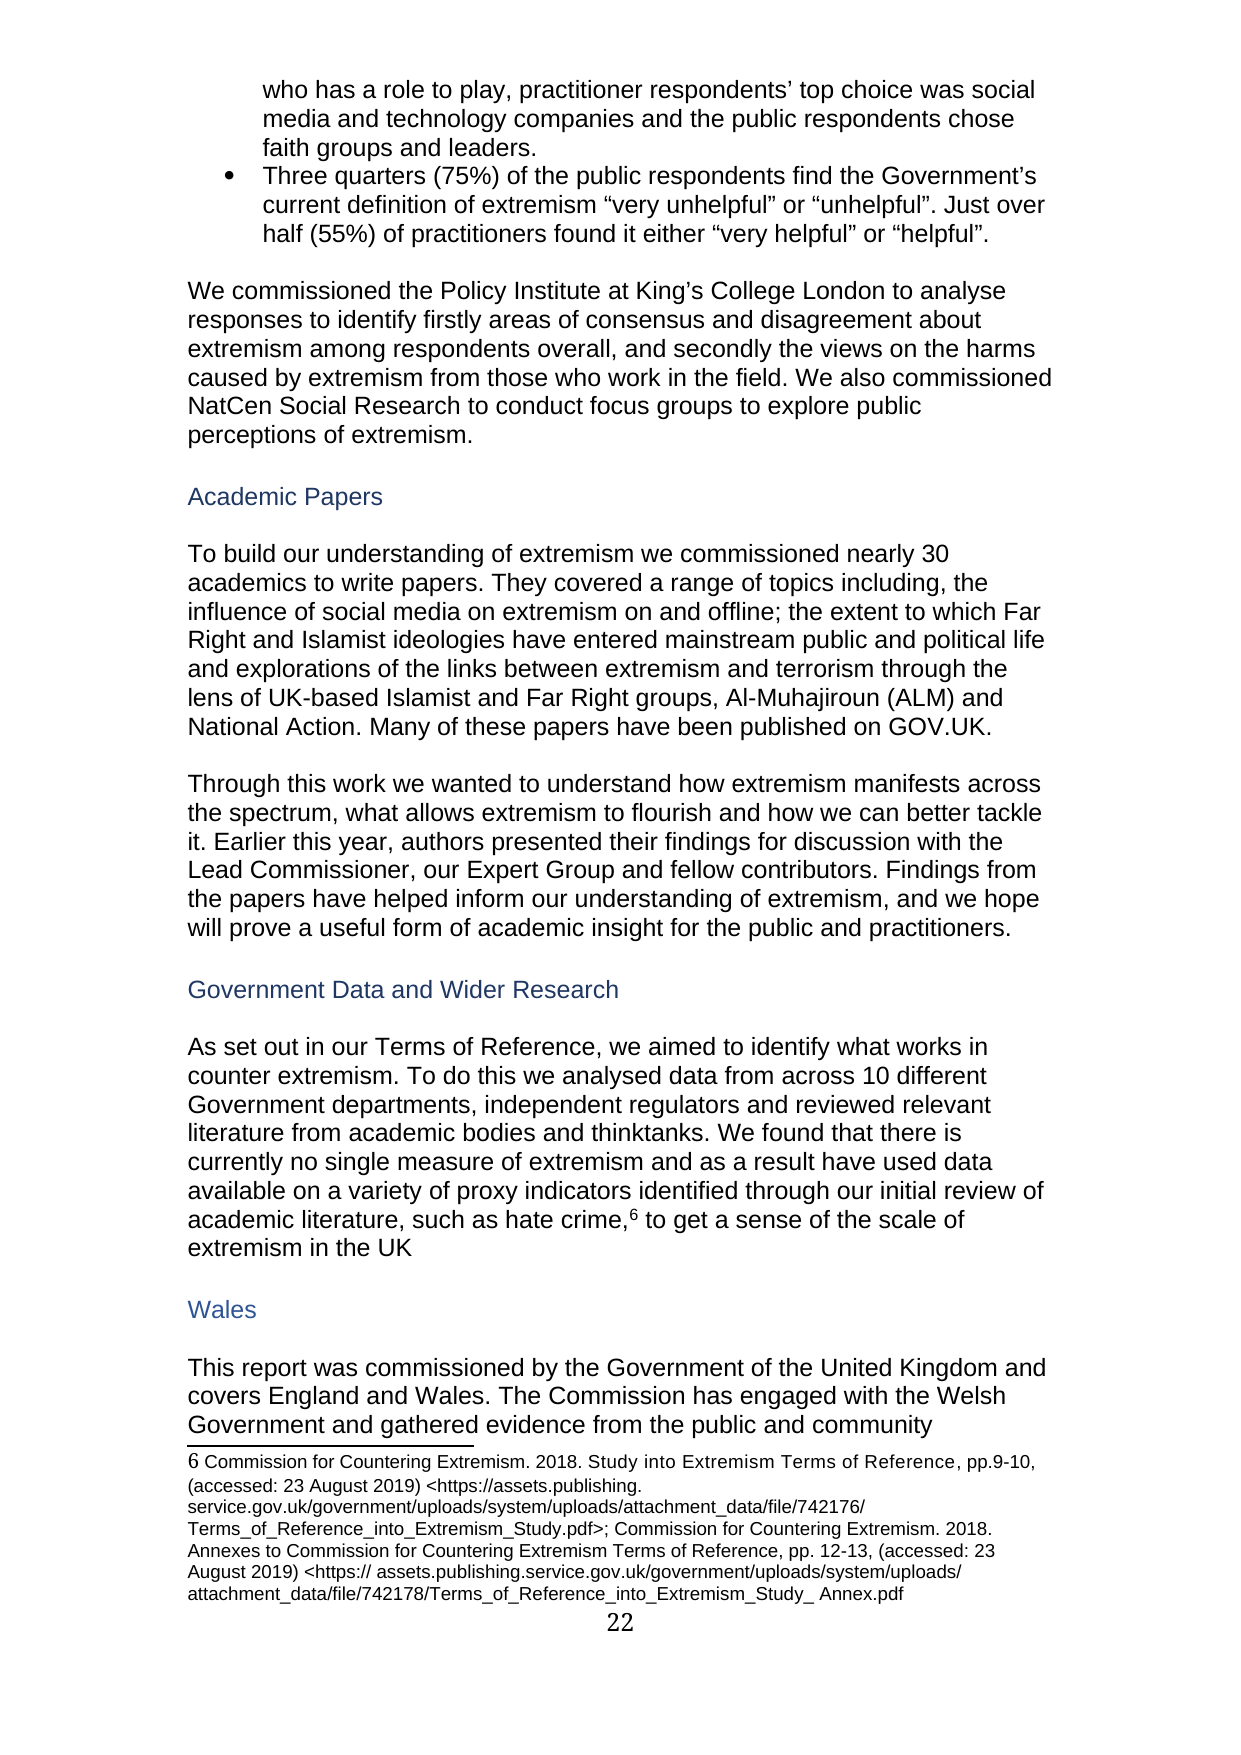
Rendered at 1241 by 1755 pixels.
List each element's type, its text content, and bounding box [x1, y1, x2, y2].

text As set out in our Terms of Reference, we aimed to identify what works in counter extremism. To do this we analysed data from across 10 different Government departments, independent regulators and reviewed relevant literature from academic bodies and thinktanks. We found that there is currently no single measure of extremism and as a result have used data available on a variety of proxy indicators identified through our initial review of academic literature, such as hate crime, to get a sense of the scale of extremism in the UK [187, 1032, 1053, 1262]
list who has a role to play, practitioner respondents’ top choice was social media and technology companies and the public respondents chose faith groups and leaders. [225, 75, 1053, 161]
text To build our understanding of extremism we commissioned nearly 30 academics to write papers. They covered a range of topics including, the influence of social media on extremism on and offline; the extent to which Far Right and Islamist ideologies have entered mainstream public and political life and explorations of the links between extremism and terrorism through the lens of UK-based Islamist and Far Right groups, Al-Muhajiroun (ALM) and National Action. Many of these papers have been published on GOV.UK. [187, 539, 1053, 741]
list Three quarters (75%) of the public respondents find the Government’s current definition of extremism “very unhelpful” or “unhelpful”. Just over half (55%) of practitioners found it either “very helpful” or “helpful”. [225, 161, 1053, 248]
text This report was commissioned by the Government of the United Kingdom and covers England and Wales. The Commission has engaged with the Welsh Government and gathered evidence from the public and community [187, 1353, 1053, 1439]
text Through this work we wanted to understand how extremism manifests across the spectrum, what allows extremism to flourish and how we can better tackle it. Earlier this year, authors presented their findings for discussion with the Lead Commissioner, our Expert Group and fellow contributors. Findings from the papers have helped inform our understanding of extremism, and we hope will prove a useful form of academic insight for the public and practitioners. [187, 769, 1053, 942]
subtitle Government Data and Wider Research [187, 975, 1053, 1003]
text Commission for Countering Extremism. 2018. Study into Extremism Terms of Reference, pp.9-10, (accessed: 23 August 2019) <https://assets.publishing. service.gov.uk/government/uploads/system/uploads/attachment_data/file/742176/Terms_of_Reference_into_Extremism_Study.pdf>; Commission for Countering Extremism. 2018. Annexes to Commission for Countering Extremism Terms of Reference, pp. 12-13, (accessed: 23 August 2019) <https:// assets.publishing.service.gov.uk/government/uploads/system/uploads/attachment_data/file/742178/Terms_of_Reference_into_Extremism_Study_ Annex.pdf [187, 1446, 1053, 1604]
text We commissioned the Policy Institute at King’s College London to analyse responses to identify firstly areas of consensus and disagreement about extremism among respondents overall, and secondly the views on the harms caused by extremism from those who work in the field. We also commissioned NatCen Social Research to conduct focus groups to explore public perceptions of extremism. [187, 276, 1053, 449]
subtitle Wales [187, 1295, 1053, 1324]
subtitle Academic Papers [187, 482, 1053, 511]
